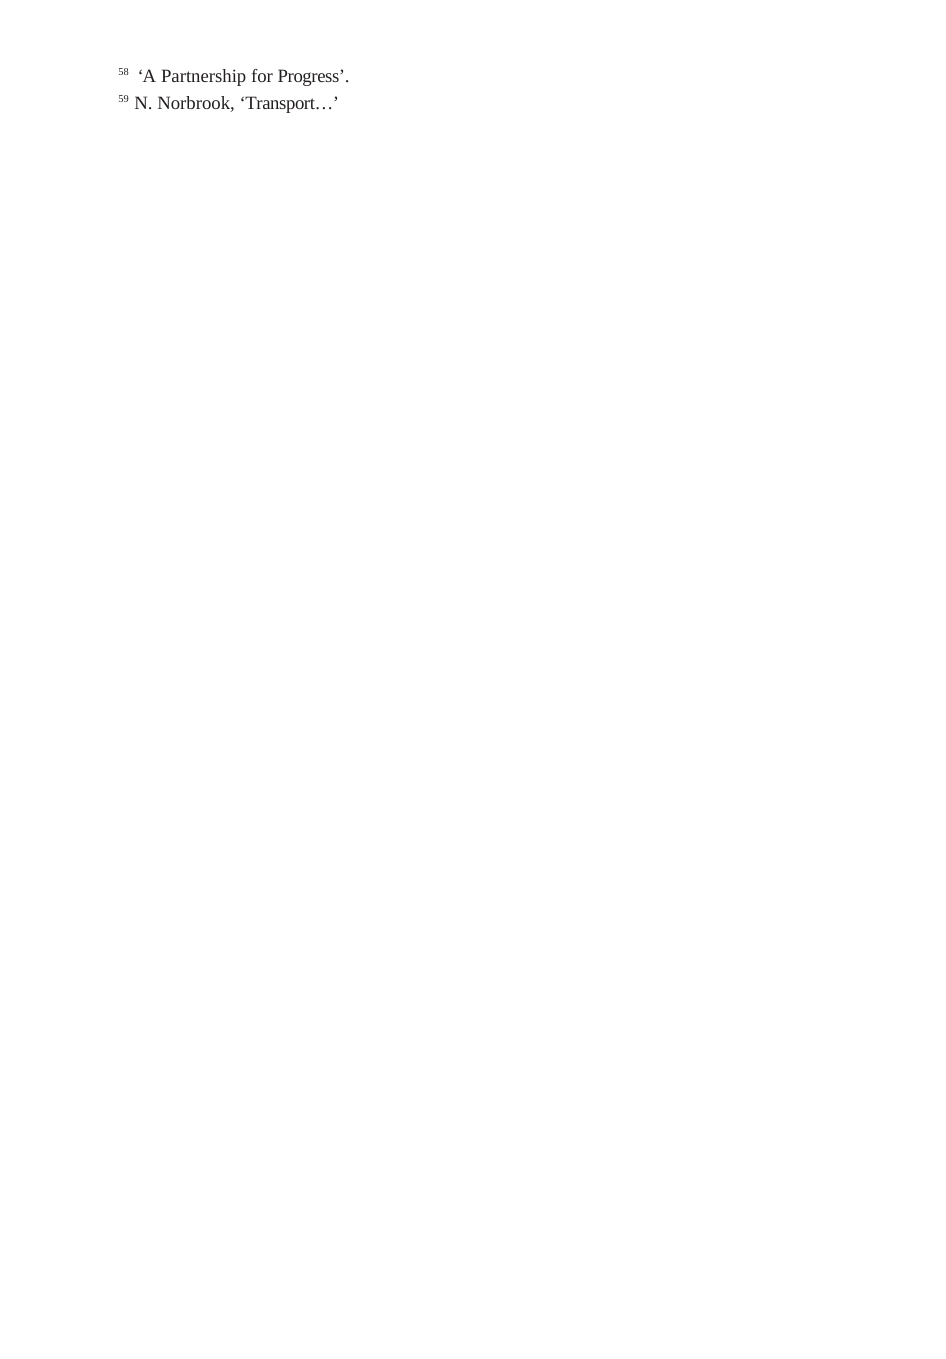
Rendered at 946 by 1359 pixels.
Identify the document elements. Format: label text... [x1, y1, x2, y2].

text 58 ‘A Partnership for Progress’. [118, 64, 869, 86]
text 59 N. Norbrook, ‘Transport…’ [118, 92, 869, 114]
